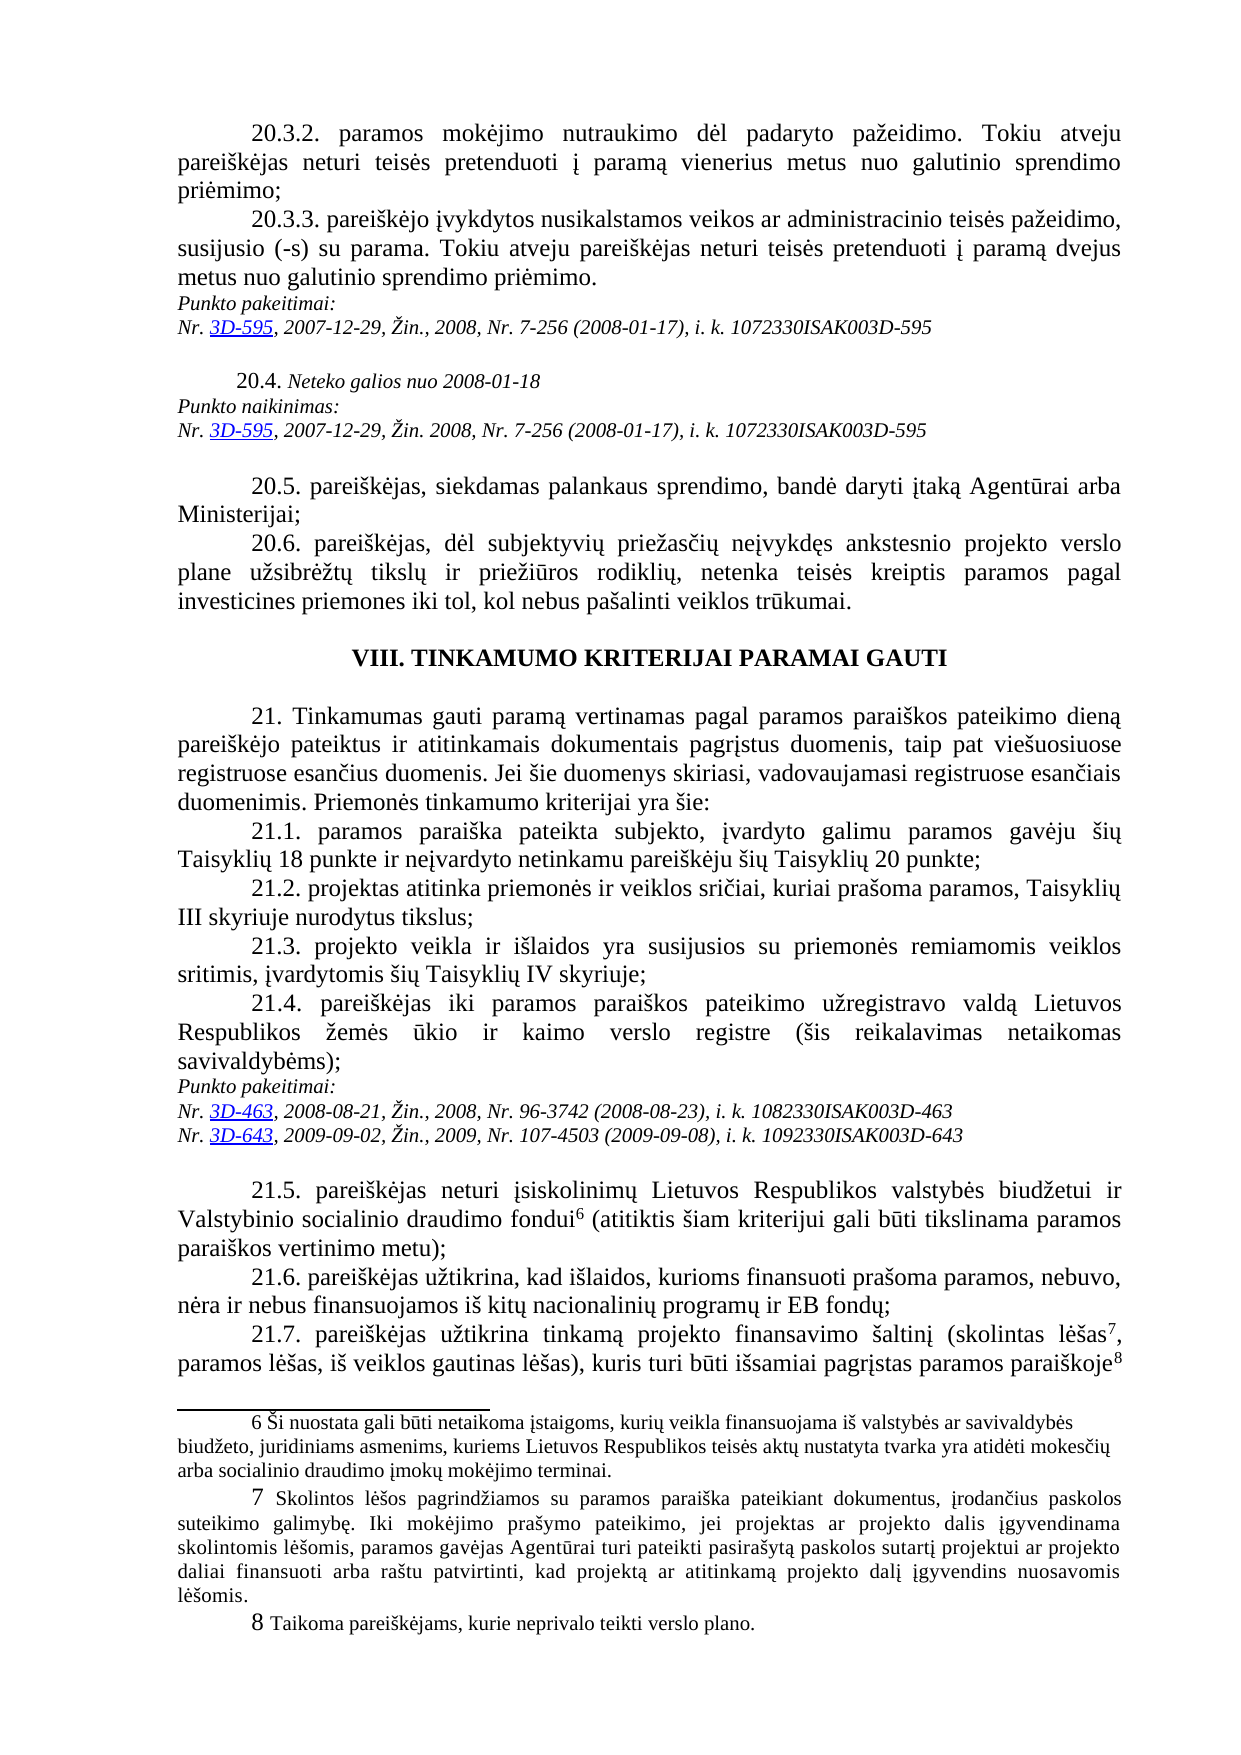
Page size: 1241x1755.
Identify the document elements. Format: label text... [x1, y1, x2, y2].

text VIII. TINKAMUMO KRITERIJAI PARAMAI GAUTI [177, 643, 1122, 672]
text Nr. 3D-463, 2008-08-21, Žin., 2008, Nr. 96-3742 (2008-08-23), i. k. 1082330ISAK003D-463 [177, 1098, 1122, 1123]
text Skolintos lėšos pagrindžiamos su paramos paraiška pateikiant dokumentus, įrodančius paskolos suteikimo galimybę. Iki mokėjimo prašymo pateikimo, jei projektas ar projekto dalis įgyvendinama skolintomis lėšomis, paramos gavėjas Agentūrai turi pateikti pasirašytą paskolos sutartį projektui ar projekto daliai finansuoti arba raštu patvirtinti, kad projektą ar atitinkamą projekto dalį įgyvendins nuosavomis lėšomis. [177, 1482, 1122, 1607]
text Nr. 3D-643, 2009-09-02, Žin., 2009, Nr. 107-4503 (2009-09-08), i. k. 1092330ISAK003D-643 [177, 1123, 1122, 1147]
text 21.1. paramos paraiška pateikta subjekto, įvardyto galimu paramos gavėju šių Taisyklių 18 punkte ir neįvardyto netinkamu pareiškėju šių Taisyklių 20 punkte; [177, 816, 1122, 873]
text 21.5. pareiškėjas neturi įsiskolinimų Lietuvos Respublikos valstybės biudžetui ir Valstybinio socialinio draudimo fondui (atitiktis šiam kriterijui gali būti tikslinama paramos paraiškos vertinimo metu); [177, 1175, 1122, 1262]
text Punkto pakeitimai: [177, 291, 1122, 315]
text 21.4. pareiškėjas iki paramos paraiškos pateikimo užregistravo valdą Lietuvos Respublikos žemės ūkio ir kaimo verslo registre (šis reikalavimas netaikomas savivaldybėms); [177, 988, 1122, 1074]
text 21.3. projekto veikla ir išlaidos yra susijusios su priemonės remiamomis veiklos sritimis, įvardytomis šių Taisyklių IV skyriuje; [177, 931, 1122, 988]
text Ši nuostata gali būti netaikoma įstaigoms, kurių veikla finansuojama iš valstybės ar savivaldybės biudžeto, juridiniams asmenims, kuriems Lietuvos Respublikos teisės aktų nustatyta tvarka yra atidėti mokesčių arba socialinio draudimo įmokų mokėjimo terminai. [177, 1410, 1122, 1482]
text Nr. 3D-595, 2007-12-29, Žin. 2008, Nr. 7-256 (2008-01-17), i. k. 1072330ISAK003D-595 [177, 418, 1122, 442]
text Nr. 3D-595, 2007-12-29, Žin., 2008, Nr. 7-256 (2008-01-17), i. k. 1072330ISAK003D-595 [177, 315, 1122, 339]
text Punkto pakeitimai: [177, 1074, 1122, 1098]
text 20.3.3. pareiškėjo įvykdytos nusikalstamos veikos ar administracinio teisės pažeidimo, susijusio (-s) su parama. Tokiu atveju pareiškėjas neturi teisės pretenduoti į paramą dvejus metus nuo galutinio sprendimo priėmimo. [177, 204, 1122, 291]
text 20.4. Neteko galios nuo 2008-01-18 [177, 367, 1122, 394]
text 21.2. projektas atitinka priemonės ir veiklos sričiai, kuriai prašoma paramos, Taisyklių III skyriuje nurodytus tikslus; [177, 873, 1122, 931]
text 21.7. pareiškėjas užtikrina tinkamą projekto finansavimo šaltinį (skolintas lėšas, paramos lėšas, iš veiklos gautinas lėšas), kuris turi būti išsamiai pagrįstas paramos paraiškoje ar verslo plano finansinių ataskaitų duomenimis (atitiktis šiam kriterijui gali būti tikslinama vadovaujantis Taisyklių 45 ir 61 punktų nuostatomis); [177, 1319, 1122, 1377]
text 20.5. pareiškėjas, siekdamas palankaus sprendimo, bandė daryti įtaką Agentūrai arba Ministerijai; [177, 471, 1122, 528]
text Punkto naikinimas: [177, 394, 1122, 418]
text 20.3.2. paramos mokėjimo nutraukimo dėl padaryto pažeidimo. Tokiu atveju pareiškėjas neturi teisės pretenduoti į paramą vienerius metus nuo galutinio sprendimo priėmimo; [177, 118, 1122, 204]
text 21.6. pareiškėjas užtikrina, kad išlaidos, kurioms finansuoti prašoma paramos, nebuvo, nėra ir nebus finansuojamos iš kitų nacionalinių programų ir EB fondų; [177, 1262, 1122, 1319]
text Taikoma pareiškėjams, kurie neprivalo teikti verslo plano. [177, 1607, 1122, 1636]
text 20.6. pareiškėjas, dėl subjektyvių priežasčių neįvykdęs ankstesnio projekto verslo plane užsibrėžtų tikslų ir priežiūros rodiklių, netenka teisės kreiptis paramos pagal investicines priemones iki tol, kol nebus pašalinti veiklos trūkumai. [177, 528, 1122, 614]
text 21. Tinkamumas gauti paramą vertinamas pagal paramos paraiškos pateikimo dieną pareiškėjo pateiktus ir atitinkamais dokumentais pagrįstus duomenis, taip pat viešuosiuose registruose esančius duomenis. Jei šie duomenys skiriasi, vadovaujamasi registruose esančiais duomenimis. Priemonės tinkamumo kriterijai yra šie: [177, 701, 1122, 816]
